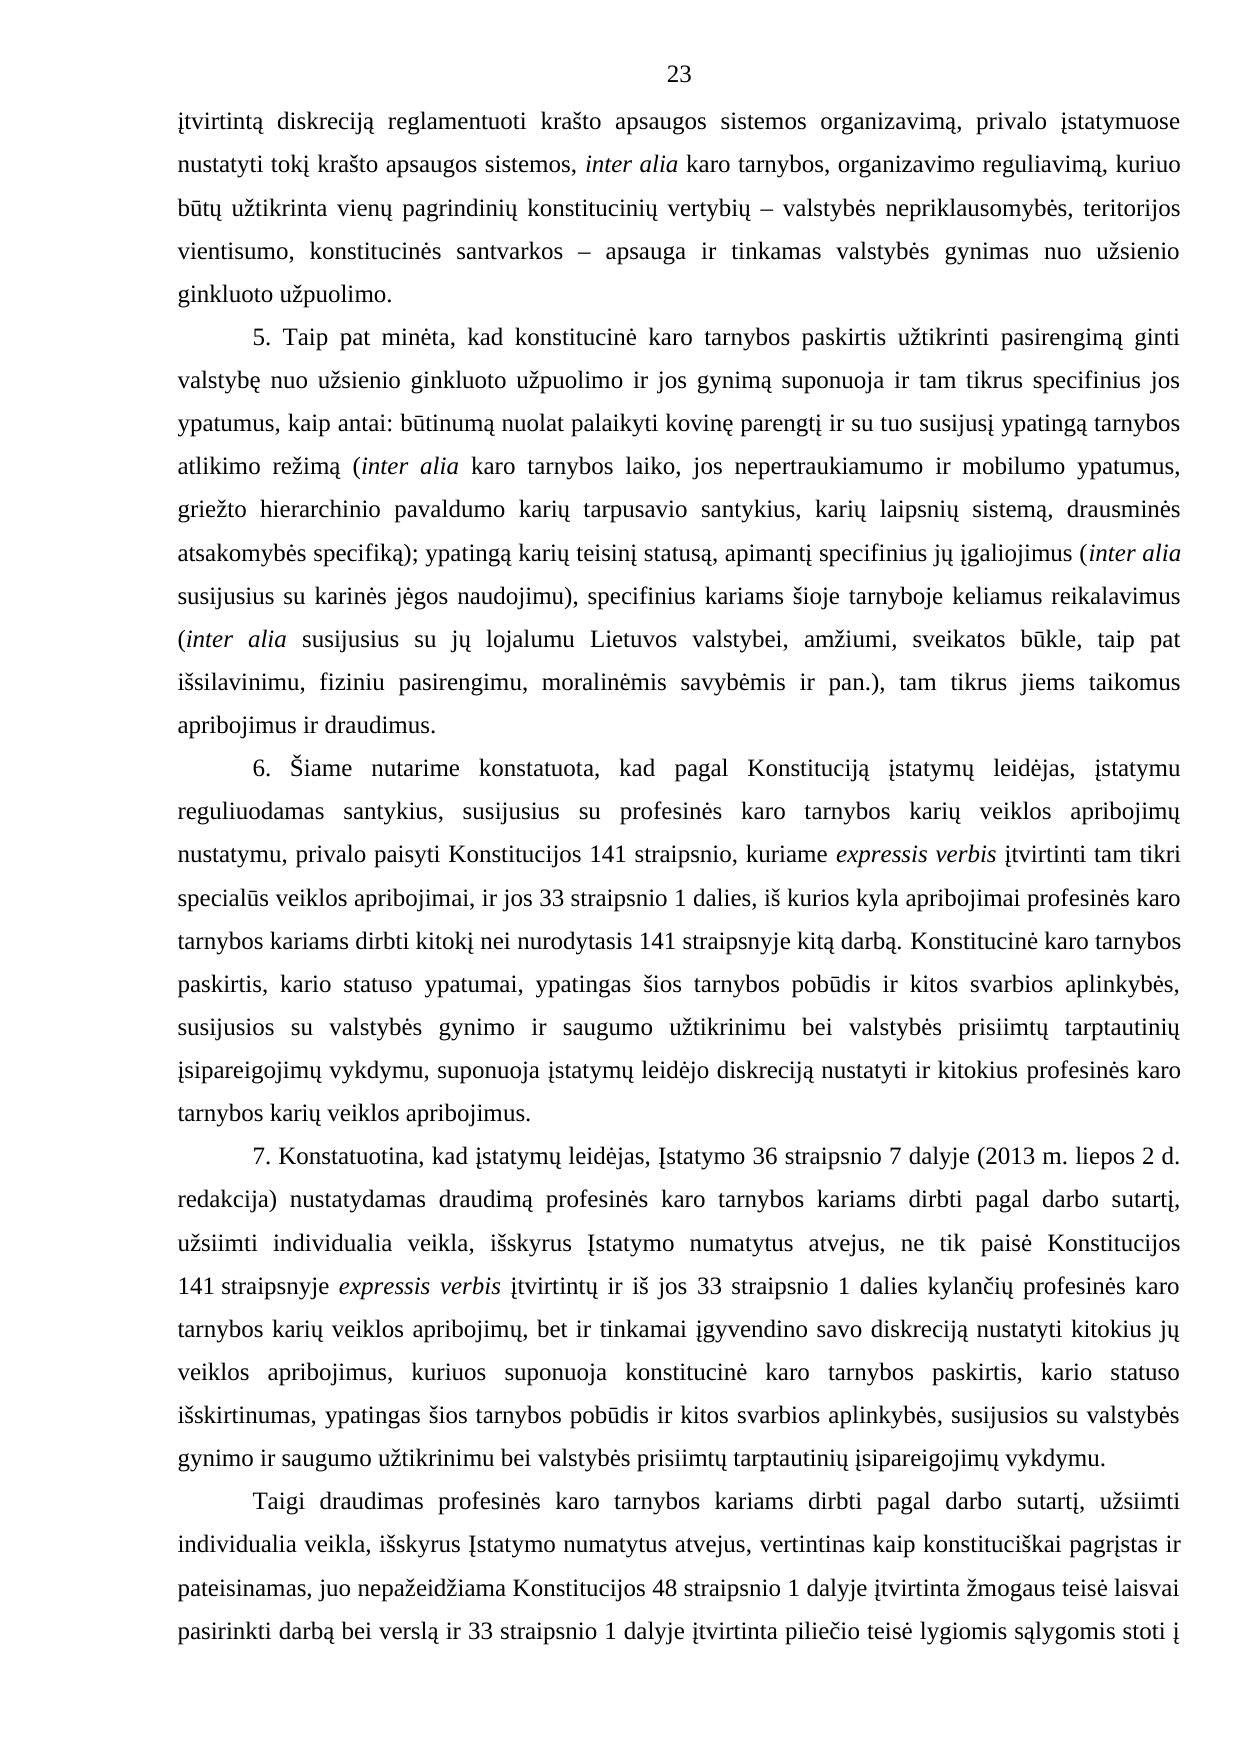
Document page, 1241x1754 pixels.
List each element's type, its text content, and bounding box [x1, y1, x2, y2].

text Taigi draudimas profesinės karo tarnybos kariams dirbti pagal darbo sutartį, užsiimti individualia veikla, išskyrus Įstatymo numatytus atvejus, vertintinas kaip konstituciškai pagrįstas ir pateisinamas, juo nepažeidžiama Konstitucijos 48 straipsnio 1 dalyje įtvirtinta žmogaus teisė laisvai pasirinkti darbą bei verslą ir 33 straipsnio 1 dalyje įtvirtinta piliečio teisė lygiomis sąlygomis stoti į [177, 1486, 1181, 1644]
text 7. Konstatuotina, kad įstatymų leidėjas, Įstatymo 36 straipsnio 7 dalyje (2013 m. liepos 2 d. redakcija) nustatydamas draudimą profesinės karo tarnybos kariams dirbti pagal darbo sutartį, užsiimti individualia veikla, išskyrus Įstatymo numatytus atvejus, ne tik paisė Konstitucijos 141 straipsnyje expressis verbis įtvirtintų ir iš jos 33 straipsnio 1 dalies kylančių profesinės karo tarnybos karių veiklos apribojimų, bet ir tinkamai įgyvendino savo diskreciją nustatyti kitokius jų veiklos apribojimus, kuriuos suponuoja konstitucinė karo tarnybos paskirtis, kario statuso išskirtinumas, ypatingas šios tarnybos pobūdis ir kitos svarbios aplinkybės, susijusios su valstybės gynimo ir saugumo užtikrinimu bei valstybės prisiimtų tarptautinių įsipareigojimų vykdymu. [177, 1141, 1181, 1472]
text 6. Šiame nutarime konstatuota, kad pagal Konstituciją įstatymų leidėjas, įstatymu reguliuodamas santykius, susijusius su profesinės karo tarnybos karių veiklos apribojimų nustatymu, privalo paisyti Konstitucijos 141 straipsnio, kuriame expressis verbis įtvirtinti tam tikri specialūs veiklos apribojimai, ir jos 33 straipsnio 1 dalies, iš kurios kyla apribojimai profesinės karo tarnybos kariams dirbti kitokį nei nurodytasis 141 straipsnyje kitą darbą. Konstitucinė karo tarnybos paskirtis, kario statuso ypatumai, ypatingas šios tarnybos pobūdis ir kitos svarbios aplinkybės, susijusios su valstybės gynimo ir saugumo užtikrinimu bei valstybės prisiimtų tarptautinių įsipareigojimų vykdymu, suponuoja įstatymų leidėjo diskreciją nustatyti ir kitokius profesinės karo tarnybos karių veiklos apribojimus. [177, 753, 1181, 1127]
text 5. Taip pat minėta, kad konstitucinė karo tarnybos paskirtis užtikrinti pasirengimą ginti valstybę nuo užsienio ginkluoto užpuolimo ir jos gynimą suponuoja ir tam tikrus specifinius jos ypatumus, kaip antai: būtinumą nuolat palaikyti kovinę parengtį ir su tuo susijusį ypatingą tarnybos atlikimo režimą (inter alia karo tarnybos laiko, jos nepertraukiamumo ir mobilumo ypatumus, griežto hierarchinio pavaldumo karių tarpusavio santykius, karių laipsnių sistemą, drausminės atsakomybės specifiką); ypatingą karių teisinį statusą, apimantį specifinius jų įgaliojimus (inter alia susijusius su karinės jėgos naudojimu), specifinius kariams šioje tarnyboje keliamus reikalavimus (inter alia susijusius su jų lojalumu Lietuvos valstybei, amžiumi, sveikatos būkle, taip pat išsilavinimu, fiziniu pasirengimu, moralinėmis savybėmis ir pan.), tam tikrus jiems taikomus apribojimus ir draudimus. [177, 322, 1181, 739]
text įtvirtintą diskreciją reglamentuoti krašto apsaugos sistemos organizavimą, privalo įstatymuose nustatyti tokį krašto apsaugos sistemos, inter alia karo tarnybos, organizavimo reguliavimą, kuriuo būtų užtikrinta vienų pagrindinių konstitucinių vertybių – valstybės nepriklausomybės, teritorijos vientisumo, konstitucinės santvarkos – apsauga ir tinkamas valstybės gynimas nuo užsienio ginkluoto užpuolimo. [177, 106, 1181, 308]
